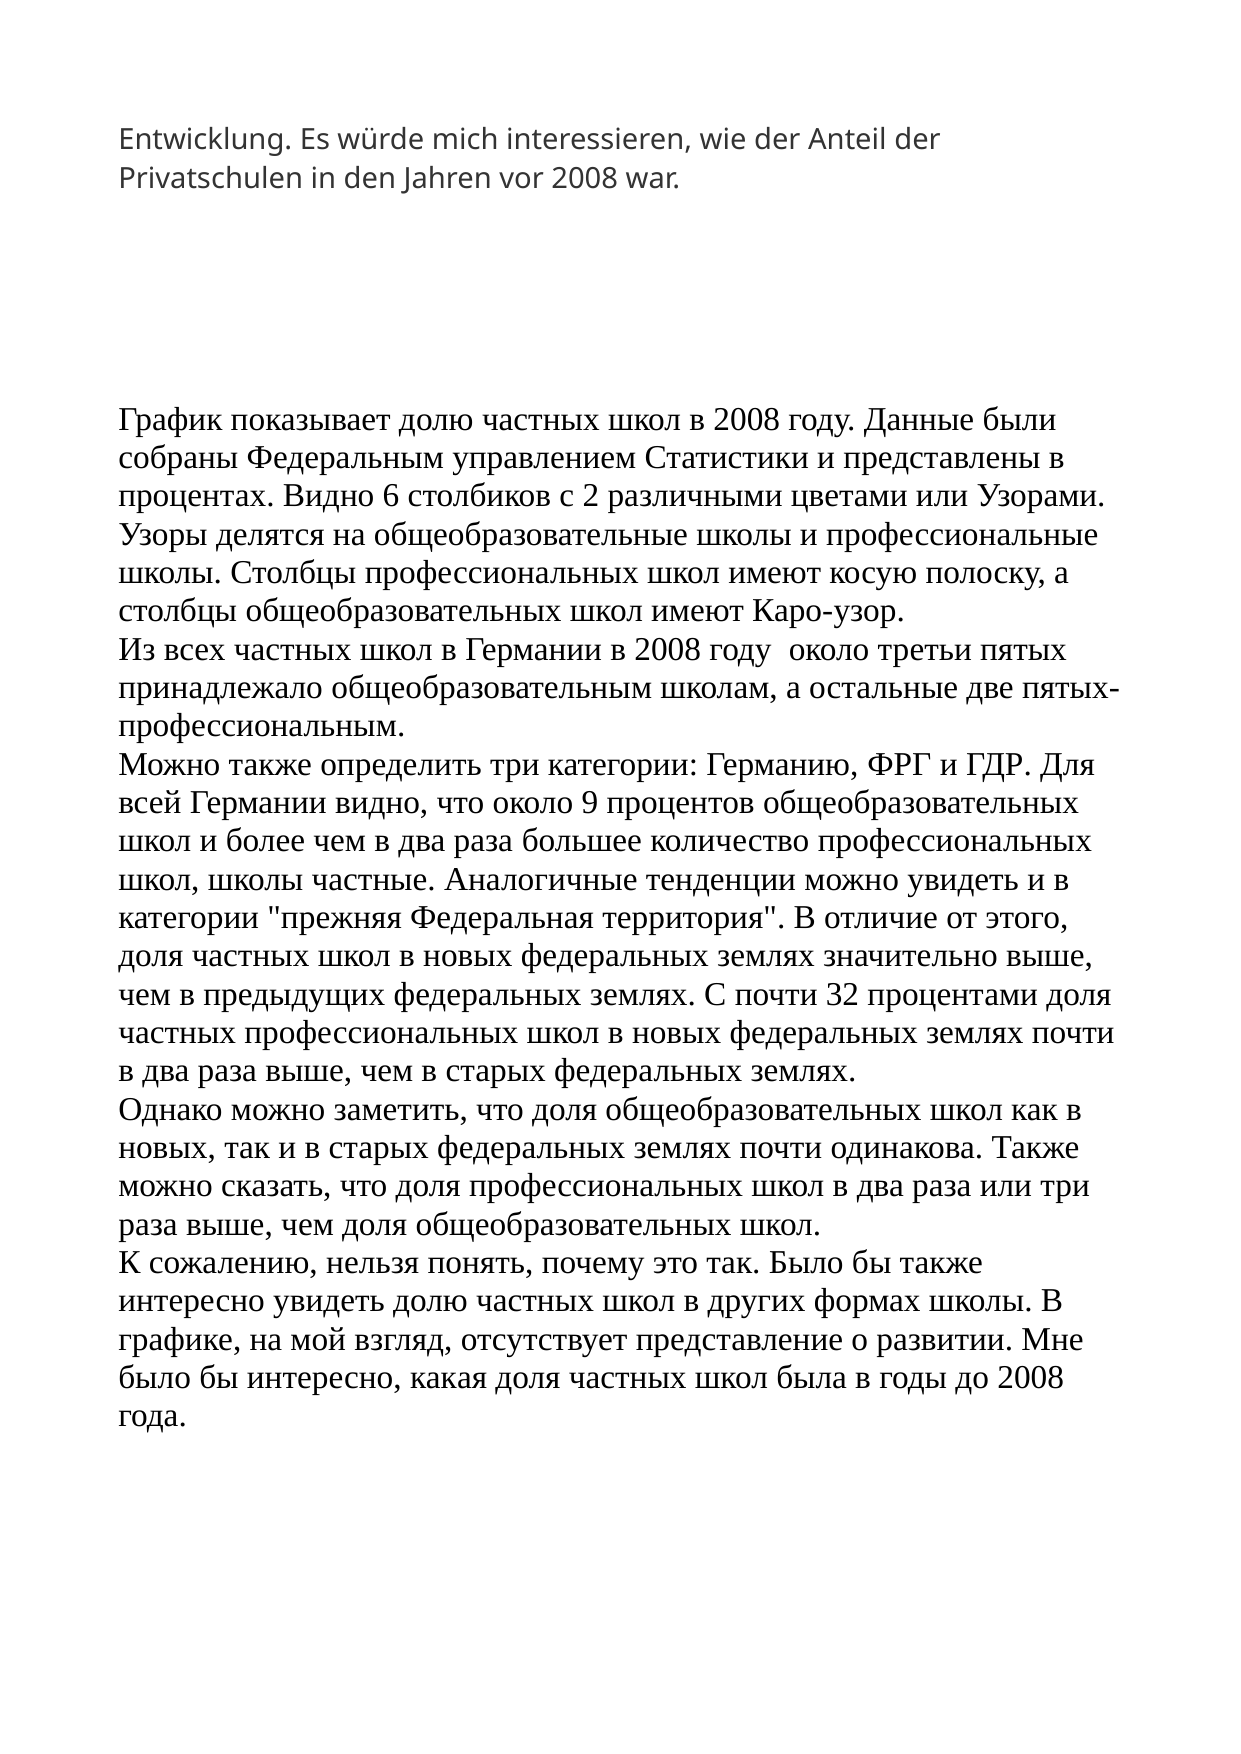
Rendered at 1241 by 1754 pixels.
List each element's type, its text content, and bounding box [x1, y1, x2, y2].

text График показывает долю частных школ в 2008 году. Данные были собраны Федеральным управлением Статистики и представлены в процентах. Видно 6 столбиков с 2 различными цветами или Узорами. Узоры делятся на общеобразовательные школы и профессиональные школы. Столбцы профессиональных школ имеют косую полоску, а столбцы общеобразовательных школ имеют Каро-узор. Из всех частных школ в Германии в 2008 году около третьи пятых принадлежало общеобразовательным школам, а остальные две пятых- профессиональным. Можно также определить три категории: Германию, ФРГ и ГДР. Для всей Германии видно, что около 9 процентов общеобразовательных школ и более чем в два раза большее количество профессиональных школ, школы частные. Аналогичные тенденции можно увидеть и в категории "прежняя Федеральная территория". В отличие от этого, доля частных школ в новых федеральных землях значительно выше, чем в предыдущих федеральных землях. С почти 32 процентами доля частных профессиональных школ в новых федеральных землях почти в два раза выше, чем в старых федеральных землях. Однако можно заметить, что доля общеобразовательных школ как в новых, так и в старых федеральных землях почти одинакова. Также можно сказать, что доля профессиональных школ в два раза или три раза выше, чем доля общеобразовательных школ. К сожалению, нельзя понять, почему это так. Было бы также интересно увидеть долю частных школ в других формах школы. В графике, на мой взгляд, отсутствует представление о развитии. Мне было бы интересно, какая доля частных школ была в годы до 2008 года. [118, 399, 1122, 1434]
text Entwicklung. Es würde mich interessieren, wie der Anteil der Privatschulen in den Jahren vor 2008 war. [118, 118, 1122, 197]
